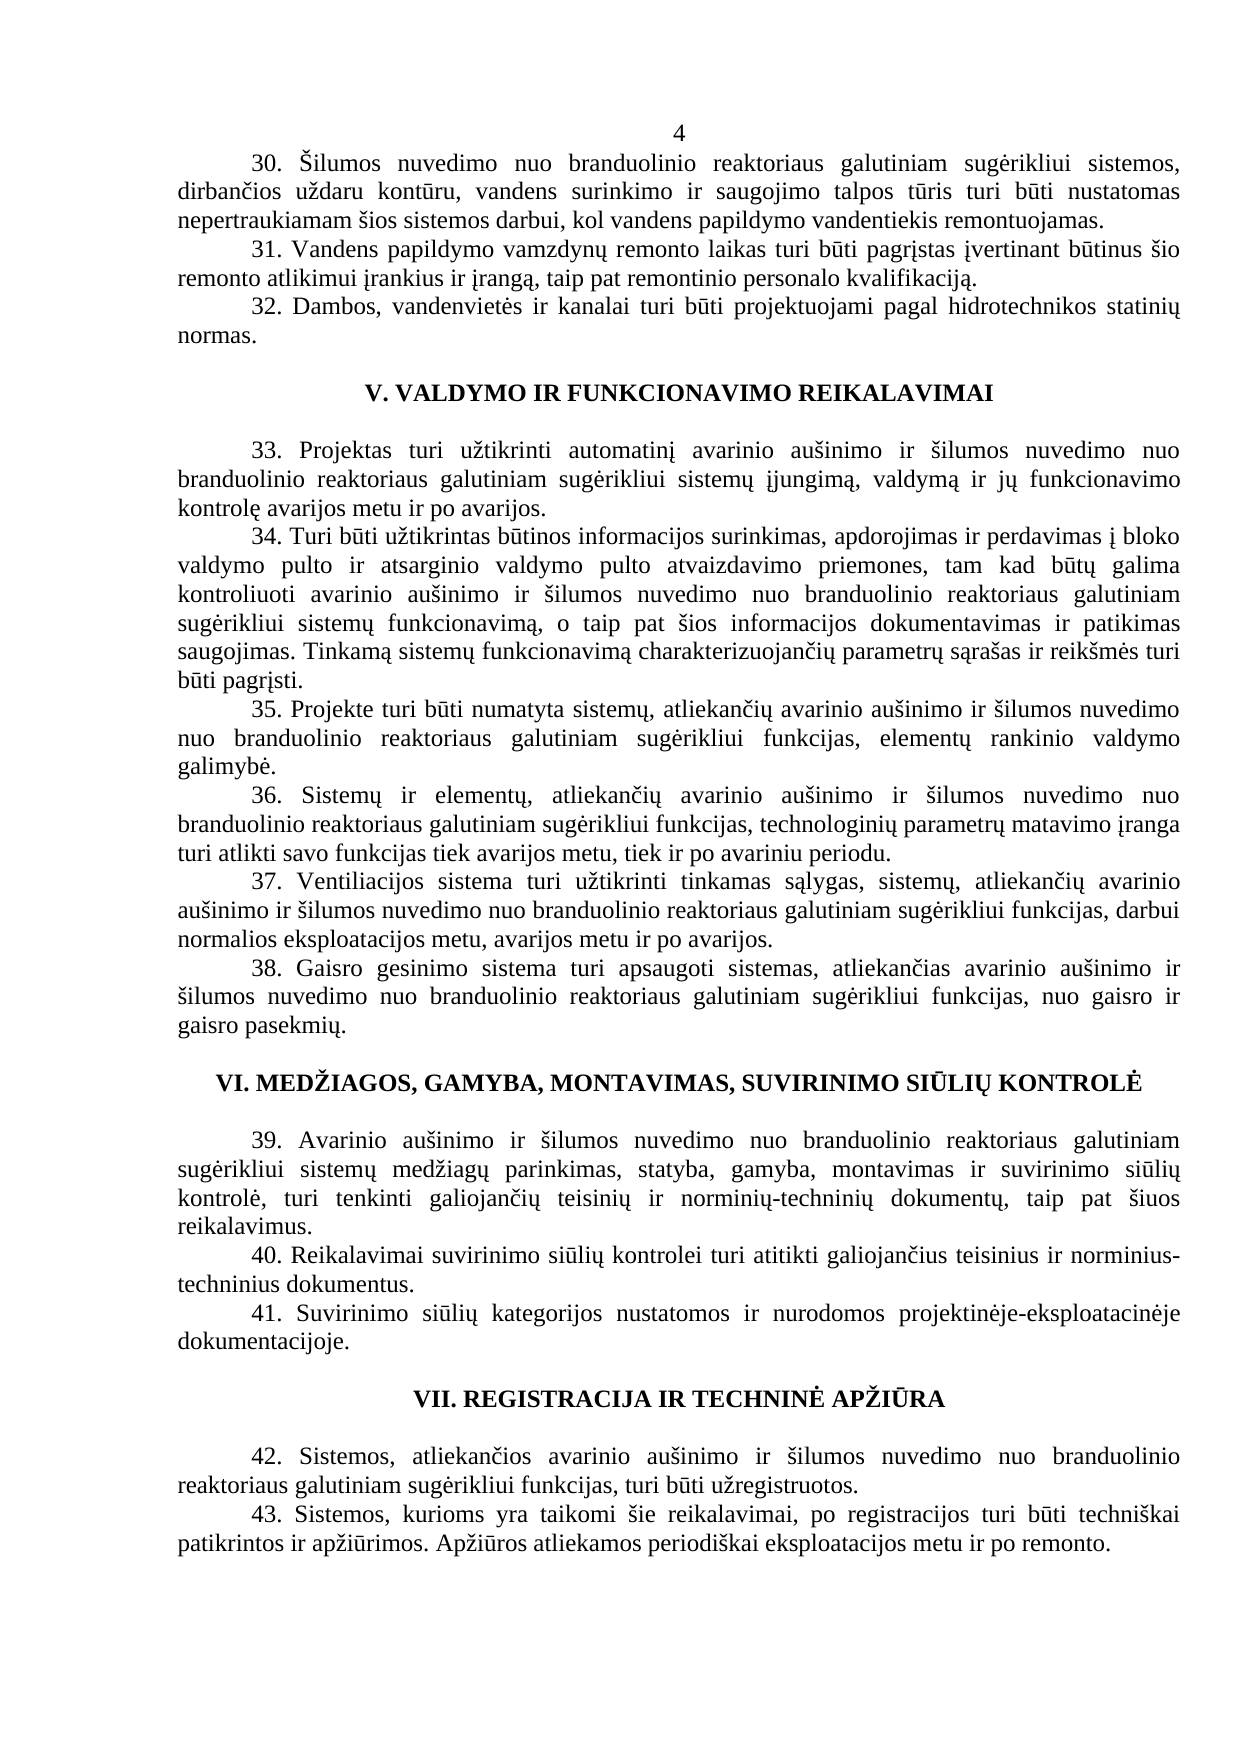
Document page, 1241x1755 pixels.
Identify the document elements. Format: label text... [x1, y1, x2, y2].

text 38. Gaisro gesinimo sistema turi apsaugoti sistemas, atliekančias avarinio aušinimo ir šilumos nuvedimo nuo branduolinio reaktoriaus galutiniam sugėrikliui funkcijas, nuo gaisro ir gaisro pasekmių. [177, 953, 1181, 1039]
text 32. Dambos, vandenvietės ir kanalai turi būti projektuojami pagal hidrotechnikos statinių normas. [177, 291, 1181, 349]
text 41. Suvirinimo siūlių kategorijos nustatomos ir nurodomos projektinėje-eksploatacinėje dokumentacijoje. [177, 1298, 1181, 1355]
text V. VALDYMO IR FUNKCIONAVIMO REIKALAVIMAI [177, 378, 1181, 406]
text 31. Vandens papildymo vamzdynų remonto laikas turi būti pagrįstas įvertinant būtinus šio remonto atlikimui įrankius ir įrangą, taip pat remontinio personalo kvalifikaciją. [177, 234, 1181, 291]
text 40. Reikalavimai suvirinimo siūlių kontrolei turi atitikti galiojančius teisinius ir norminius-techninius dokumentus. [177, 1240, 1181, 1298]
text VII. REGISTRACIJA IR TECHNINĖ APŽIŪRA [177, 1384, 1181, 1413]
text 39. Avarinio aušinimo ir šilumos nuvedimo nuo branduolinio reaktoriaus galutiniam sugėrikliui sistemų medžiagų parinkimas, statyba, gamyba, montavimas ir suvirinimo siūlių kontrolė, turi tenkinti galiojančių teisinių ir norminių-techninių dokumentų, taip pat šiuos reikalavimus. [177, 1125, 1181, 1240]
text 34. Turi būti užtikrintas būtinos informacijos surinkimas, apdorojimas ir perdavimas į bloko valdymo pulto ir atsarginio valdymo pulto atvaizdavimo priemones, tam kad būtų galima kontroliuoti avarinio aušinimo ir šilumos nuvedimo nuo branduolinio reaktoriaus galutiniam sugėrikliui sistemų funkcionavimą, o taip pat šios informacijos dokumentavimas ir patikimas saugojimas. Tinkamą sistemų funkcionavimą charakterizuojančių parametrų sąrašas ir reikšmės turi būti pagrįsti. [177, 521, 1181, 694]
text 37. Ventiliacijos sistema turi užtikrinti tinkamas sąlygas, sistemų, atliekančių avarinio aušinimo ir šilumos nuvedimo nuo branduolinio reaktoriaus galutiniam sugėrikliui funkcijas, darbui normalios eksploatacijos metu, avarijos metu ir po avarijos. [177, 866, 1181, 953]
text 43. Sistemos, kurioms yra taikomi šie reikalavimai, po registracijos turi būti techniškai patikrintos ir apžiūrimos. Apžiūros atliekamos periodiškai eksploatacijos metu ir po remonto. [177, 1499, 1181, 1556]
text 42. Sistemos, atliekančios avarinio aušinimo ir šilumos nuvedimo nuo branduolinio reaktoriaus galutiniam sugėrikliui funkcijas, turi būti užregistruotos. [177, 1441, 1181, 1499]
text 33. Projektas turi užtikrinti automatinį avarinio aušinimo ir šilumos nuvedimo nuo branduolinio reaktoriaus galutiniam sugėrikliui sistemų įjungimą, valdymą ir jų funkcionavimo kontrolę avarijos metu ir po avarijos. [177, 435, 1181, 521]
text 35. Projekte turi būti numatyta sistemų, atliekančių avarinio aušinimo ir šilumos nuvedimo nuo branduolinio reaktoriaus galutiniam sugėrikliui funkcijas, elementų rankinio valdymo galimybė. [177, 694, 1181, 780]
text 36. Sistemų ir elementų, atliekančių avarinio aušinimo ir šilumos nuvedimo nuo branduolinio reaktoriaus galutiniam sugėrikliui funkcijas, technologinių parametrų matavimo įranga turi atlikti savo funkcijas tiek avarijos metu, tiek ir po avariniu periodu. [177, 780, 1181, 866]
text VI. MEDŽIAGOS, GAMYBA, MONTAVIMAS, SUVIRINIMO SIŪLIŲ KONTROLĖ [177, 1068, 1181, 1096]
text 30. Šilumos nuvedimo nuo branduolinio reaktoriaus galutiniam sugėrikliui sistemos, dirbančios uždaru kontūru, vandens surinkimo ir saugojimo talpos tūris turi būti nustatomas nepertraukiamam šios sistemos darbui, kol vandens papildymo vandentiekis remontuojamas. [177, 148, 1181, 234]
